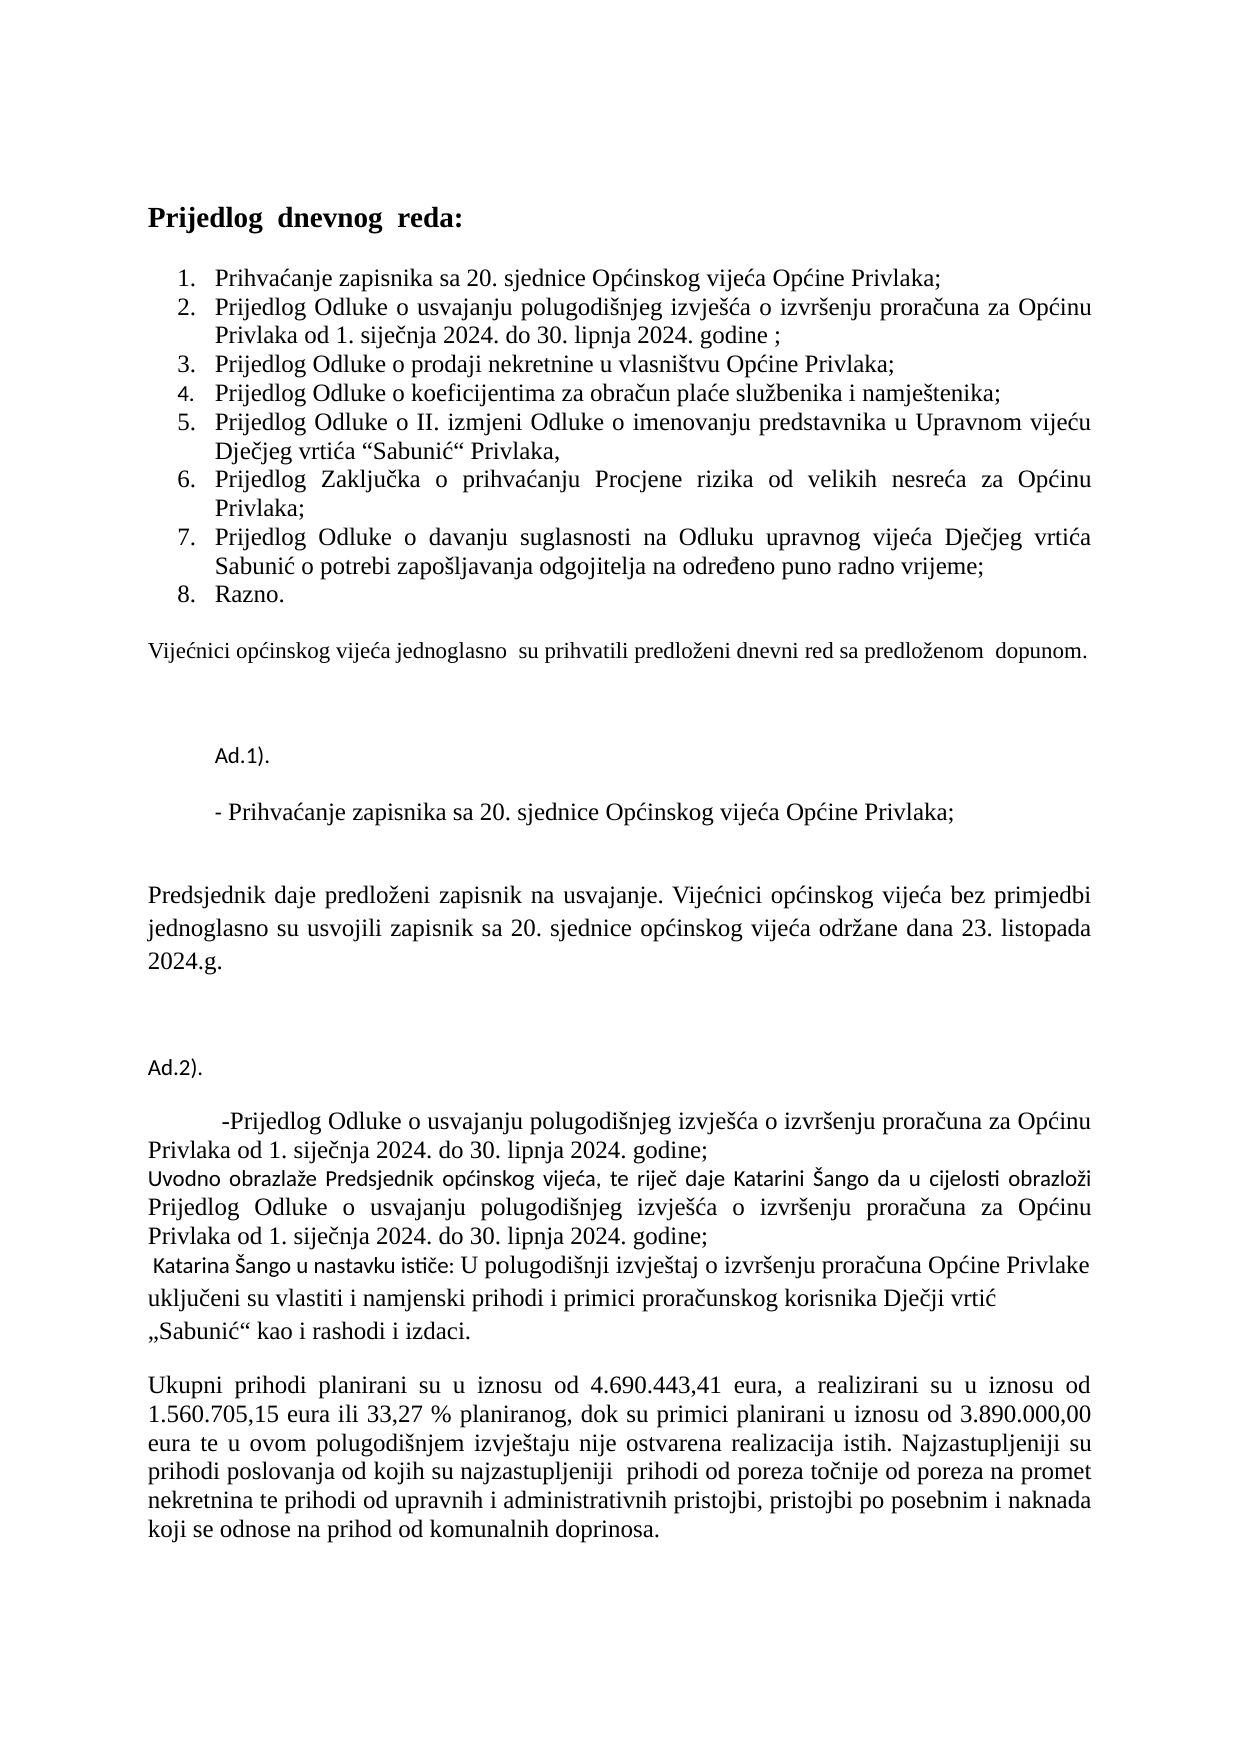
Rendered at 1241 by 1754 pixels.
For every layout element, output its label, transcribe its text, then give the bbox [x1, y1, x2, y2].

text -Prijedlog Odluke o usvajanju polugodišnjeg izvješća o izvršenju proračuna za Općinu Privlaka od 1. siječnja 2024. do 30. lipnja 2024. godine; [148, 1106, 1093, 1163]
list Razno. [177, 579, 1093, 608]
subtitle Prijedlog dnevnog reda: [148, 201, 1093, 234]
text Uvodno obrazlaže Predsjednik općinskog vijeća, te riječ daje Katarini Šango da u cijelosti obrazloži Prijedlog Odluke o usvajanju polugodišnjeg izvješća o izvršenju proračuna za Općinu Privlaka od 1. siječnja 2024. do 30. lipnja 2024. godine; [148, 1163, 1093, 1250]
list Prijedlog Odluke o usvajanju polugodišnjeg izvješća o izvršenju proračuna za Općinu Privlaka od 1. siječnja 2024. do 30. lipnja 2024. godine ; [177, 292, 1093, 349]
text Vijećnici općinskog vijeća jednoglasno su prihvatili predloženi dnevni red sa predloženom dopunom. [148, 637, 1093, 663]
list Prijedlog Odluke o davanju suglasnosti na Odluku upravnog vijeća Dječjeg vrtića Sabunić o potrebi zapošljavanja odgojitelja na određeno puno radno vrijeme; [177, 522, 1093, 579]
text Ad.2). [148, 1053, 1093, 1081]
list Prijedlog Odluke o II. izmjeni Odluke o imenovanju predstavnika u Upravnom vijeću Dječjeg vrtića “Sabunić“ Privlaka, [177, 407, 1093, 464]
list Prihvaćanje zapisnika sa 20. sjednice Općinskog vijeća Općine Privlaka; [177, 263, 1093, 292]
text Ukupni prihodi planirani su u iznosu od 4.690.443,41 eura, a realizirani su u iznosu od 1.560.705,15 eura ili 33,27 % planiranog, dok su primici planirani u iznosu od 3.890.000,00 eura te u ovom polugodišnjem izvještaju nije ostvarena realizacija istih. Najzastupljeniji su prihodi poslovanja od kojih su najzastupljeniji prihodi od poreza točnije od poreza na promet nekretnina te prihodi od upravnih i administrativnih pristojbi, pristojbi po posebnim i naknada koji se odnose na prihod od komunalnih doprinosa. [148, 1370, 1093, 1543]
text Ad.1). [214, 741, 1093, 769]
text - Prihvaćanje zapisnika sa 20. sjednice Općinskog vijeća Općine Privlaka; [214, 797, 1093, 826]
text Katarina Šango u nastavku ističe: U polugodišnji izvještaj o izvršenju proračuna Općine Privlake uključeni su vlastiti i namjenski prihodi i primici proračunskog korisnika Dječji vrtić „Sabunić“ kao i rashodi i izdaci. [148, 1250, 1093, 1345]
list Prijedlog Odluke o prodaji nekretnine u vlasništvu Općine Privlaka; [177, 349, 1093, 378]
list Prijedlog Odluke o koeficijentima za obračun plaće službenika i namještenika; [177, 378, 1093, 407]
list Prijedlog Zaključka o prihvaćanju Procjene rizika od velikih nesreća za Općinu Privlaka; [177, 464, 1093, 522]
text Predsjednik daje predloženi zapisnik na usvajanje. Vijećnici općinskog vijeća bez primjedbi jednoglasno su usvojili zapisnik sa 20. sjednice općinskog vijeća održane dana 23. listopada 2024.g. [148, 880, 1093, 975]
